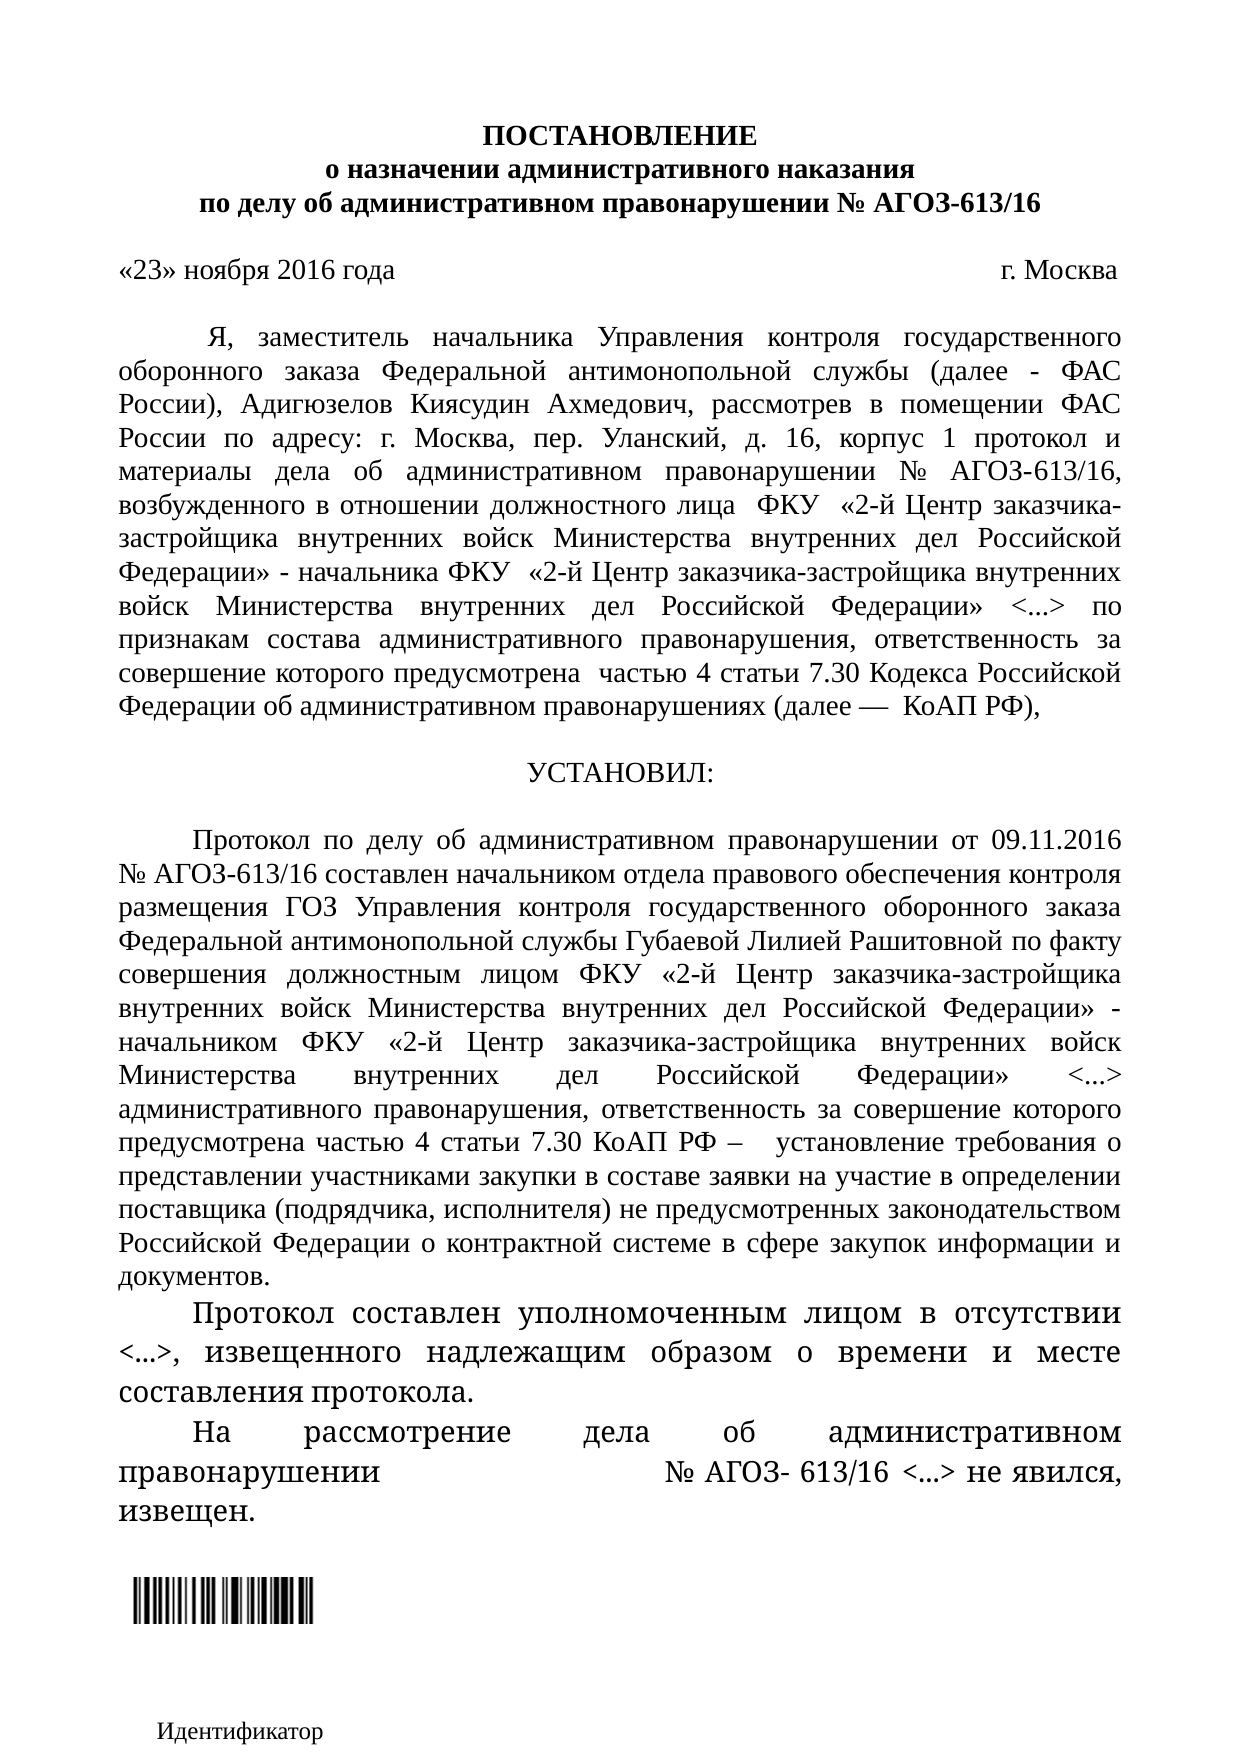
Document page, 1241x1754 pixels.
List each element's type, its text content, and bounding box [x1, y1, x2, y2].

text Протокол составлен уполномоченным лицом в отсутствии <...>, извещенного надлежащим образом о времени и месте составления протокола. [118, 1292, 1122, 1411]
text по делу об административном правонарушении № АГОЗ-613/16 [118, 185, 1122, 219]
text ПОСТАНОВЛЕНИЕ [118, 118, 1122, 152]
text Я, заместитель начальника Управления контроля государственного оборонного заказа Федеральной антимонопольной службы (далее - ФАС России), Адигюзелов Киясудин Ахмедович, рассмотрев в помещении ФАС России по адресу: г. Москва, пер. Уланский, д. 16, корпус 1 протокол и материалы дела об административном правонарушении № АГОЗ-613/16, возбужденного в отношении должностного лица ФКУ «2-й Центр заказчика-застройщика внутренних войск Министерства внутренних дел Российской Федерации» - начальника ФКУ «2-й Центр заказчика-застройщика внутренних войск Министерства внутренних дел Российской Федерации» <...> по признакам состава административного правонарушения, ответственность за совершение которого предусмотрена частью 4 статьи 7.30 Кодекса Российской Федерации об административном правонарушениях (далее — КоАП РФ), [118, 319, 1122, 722]
text Протокол по делу об административном правонарушении от 09.11.2016 № АГОЗ-613/16 составлен начальником отдела правового обеспечения контроля размещения ГОЗ Управления контроля государственного оборонного заказа Федеральной антимонопольной службы Губаевой Лилией Рашитовной по факту совершения должностным лицом ФКУ «2-й Центр заказчика-застройщика внутренних войск Министерства внутренних дел Российской Федерации» - начальником ФКУ «2-й Центр заказчика-застройщика внутренних войск Министерства внутренних дел Российской Федерации» <...> административного правонарушения, ответственность за совершение которого предусмотрена частью 4 статьи 7.30 КоАП РФ – установление требования о представлении участниками закупки в составе заявки на участие в определении поставщика (подрядчика, исполнителя) не предусмотренных законодательством Российской Федерации о контрактной системе в сфере закупок информации и документов. [118, 822, 1122, 1292]
picture [118, 1577, 331, 1624]
text о назначении административного наказания [118, 152, 1122, 185]
text На рассмотрение дела об административном правонарушении № АГОЗ- 613/16 <...> не явился, извещен. [118, 1411, 1122, 1530]
text «23» ноября 2016 года г. Москва [118, 252, 1122, 286]
text УСТАНОВИЛ: [118, 755, 1122, 789]
